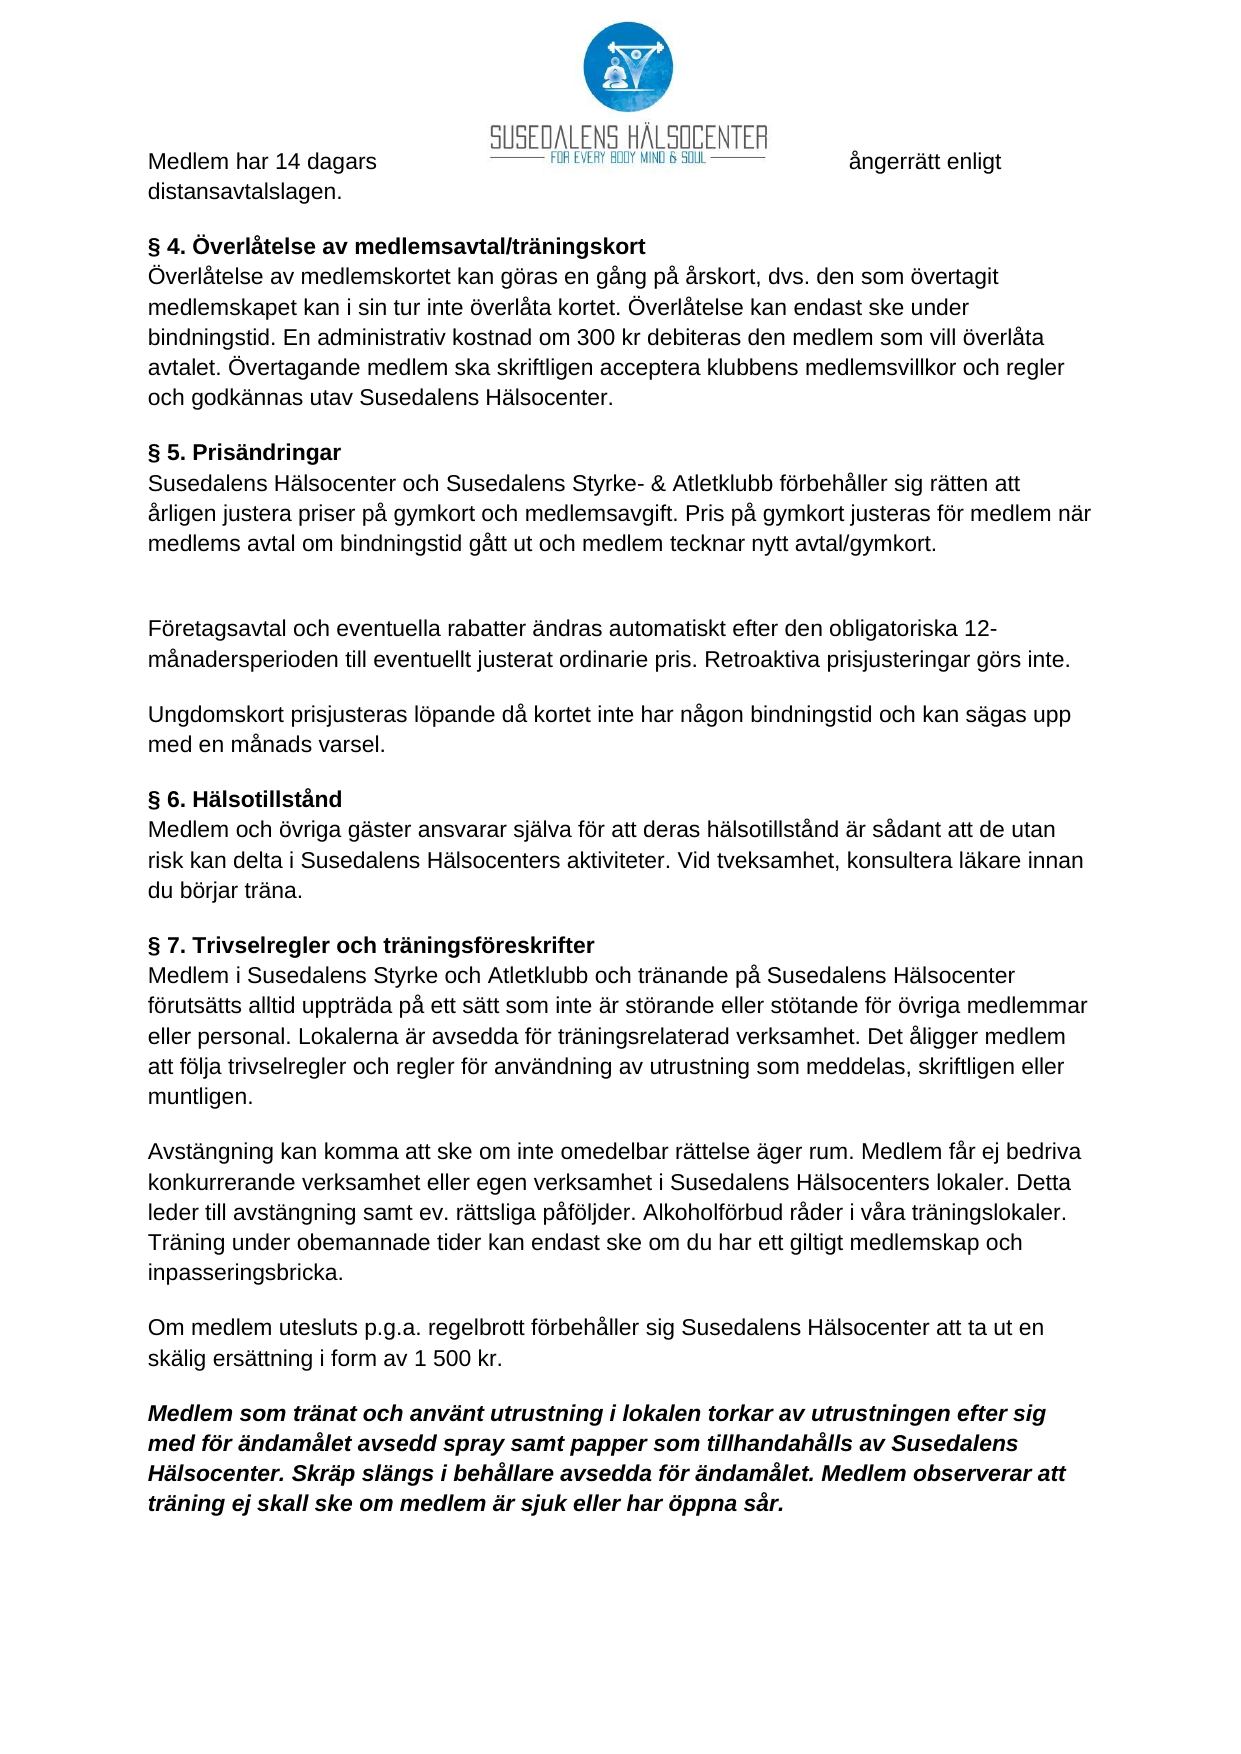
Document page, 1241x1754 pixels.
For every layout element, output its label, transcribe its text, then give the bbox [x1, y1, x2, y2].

text § 6. Hälsotillstånd Medlem och övriga gäster ansvarar själva för att deras hälsotillstånd är sådant att de utan risk kan delta i Susedalens Hälsocenters aktiviteter. Vid tveksamhet, konsultera läkare innan du börjar träna. [148, 786, 1093, 903]
text Medlem har 14 dagars ångerrätt enligt distansavtalslagen. [148, 148, 1093, 204]
text Ungdomskort prisjusteras löpande då kortet inte har någon bindningstid och kan sägas upp med en månads varsel. [148, 701, 1093, 757]
text § 5. Prisändringar Susedalens Hälsocenter och Susedalens Styrke- & Atletklubb förbehåller sig rätten att årligen justera priser på gymkort och medlemsavgift. Pris på gymkort justeras för medlem när medlems avtal om bindningstid gått ut och medlem tecknar nytt avtal/gymkort. [148, 439, 1093, 556]
text Företagsavtal och eventuella rabatter ändras automatiskt efter den obligatoriska 12-månadersperioden till eventuellt justerat ordinarie pris. Retroaktiva prisjusteringar görs inte. [148, 585, 1093, 672]
text Avstängning kan komma att ske om inte omedelbar rättelse äger rum. Medlem får ej bedriva konkurrerande verksamhet eller egen verksamhet i Susedalens Hälsocenters lokaler. Detta leder till avstängning samt ev. rättsliga påföljder. Alkoholförbud råder i våra träningslokaler. Träning under obemannade tider kan endast ske om du har ett giltigt medlemskap och inpasseringsbricka. [148, 1138, 1093, 1285]
picture [411, 3, 830, 148]
text Om medlem utesluts p.g.a. regelbrott förbehåller sig Susedalens Hälsocenter att ta ut en skälig ersättning i form av 1 500 kr. [148, 1314, 1093, 1371]
text Medlem som tränat och använt utrustning i lokalen torkar av utrustningen efter sig med för ändamålet avsedd spray samt papper som tillhandahålls av Susedalens Hälsocenter. Skräp slängs i behållare avsedda för ändamålet. Medlem observerar att träning ej skall ske om medlem är sjuk eller har öppna sår. [148, 1400, 1093, 1517]
text § 4. Överlåtelse av medlemsavtal/träningskort Överlåtelse av medlemskortet kan göras en gång på årskort, dvs. den som övertagit medlemskapet kan i sin tur inte överlåta kortet. Överlåtelse kan endast ske under bindningstid. En administrativ kostnad om 300 kr debiteras den medlem som vill överlåta avtalet. Övertagande medlem ska skriftligen acceptera klubbens medlemsvillkor och regler och godkännas utav Susedalens Hälsocenter. [148, 233, 1093, 410]
text § 7. Trivselregler och träningsföreskrifter Medlem i Susedalens Styrke och Atletklubb och tränande på Susedalens Hälsocenter förutsätts alltid uppträda på ett sätt som inte är störande eller stötande för övriga medlemmar eller personal. Lokalerna är avsedda för träningsrelaterad verksamhet. Det åligger medlem att följa trivselregler och regler för användning av utrustning som meddelas, skriftligen eller muntligen. [148, 932, 1093, 1109]
